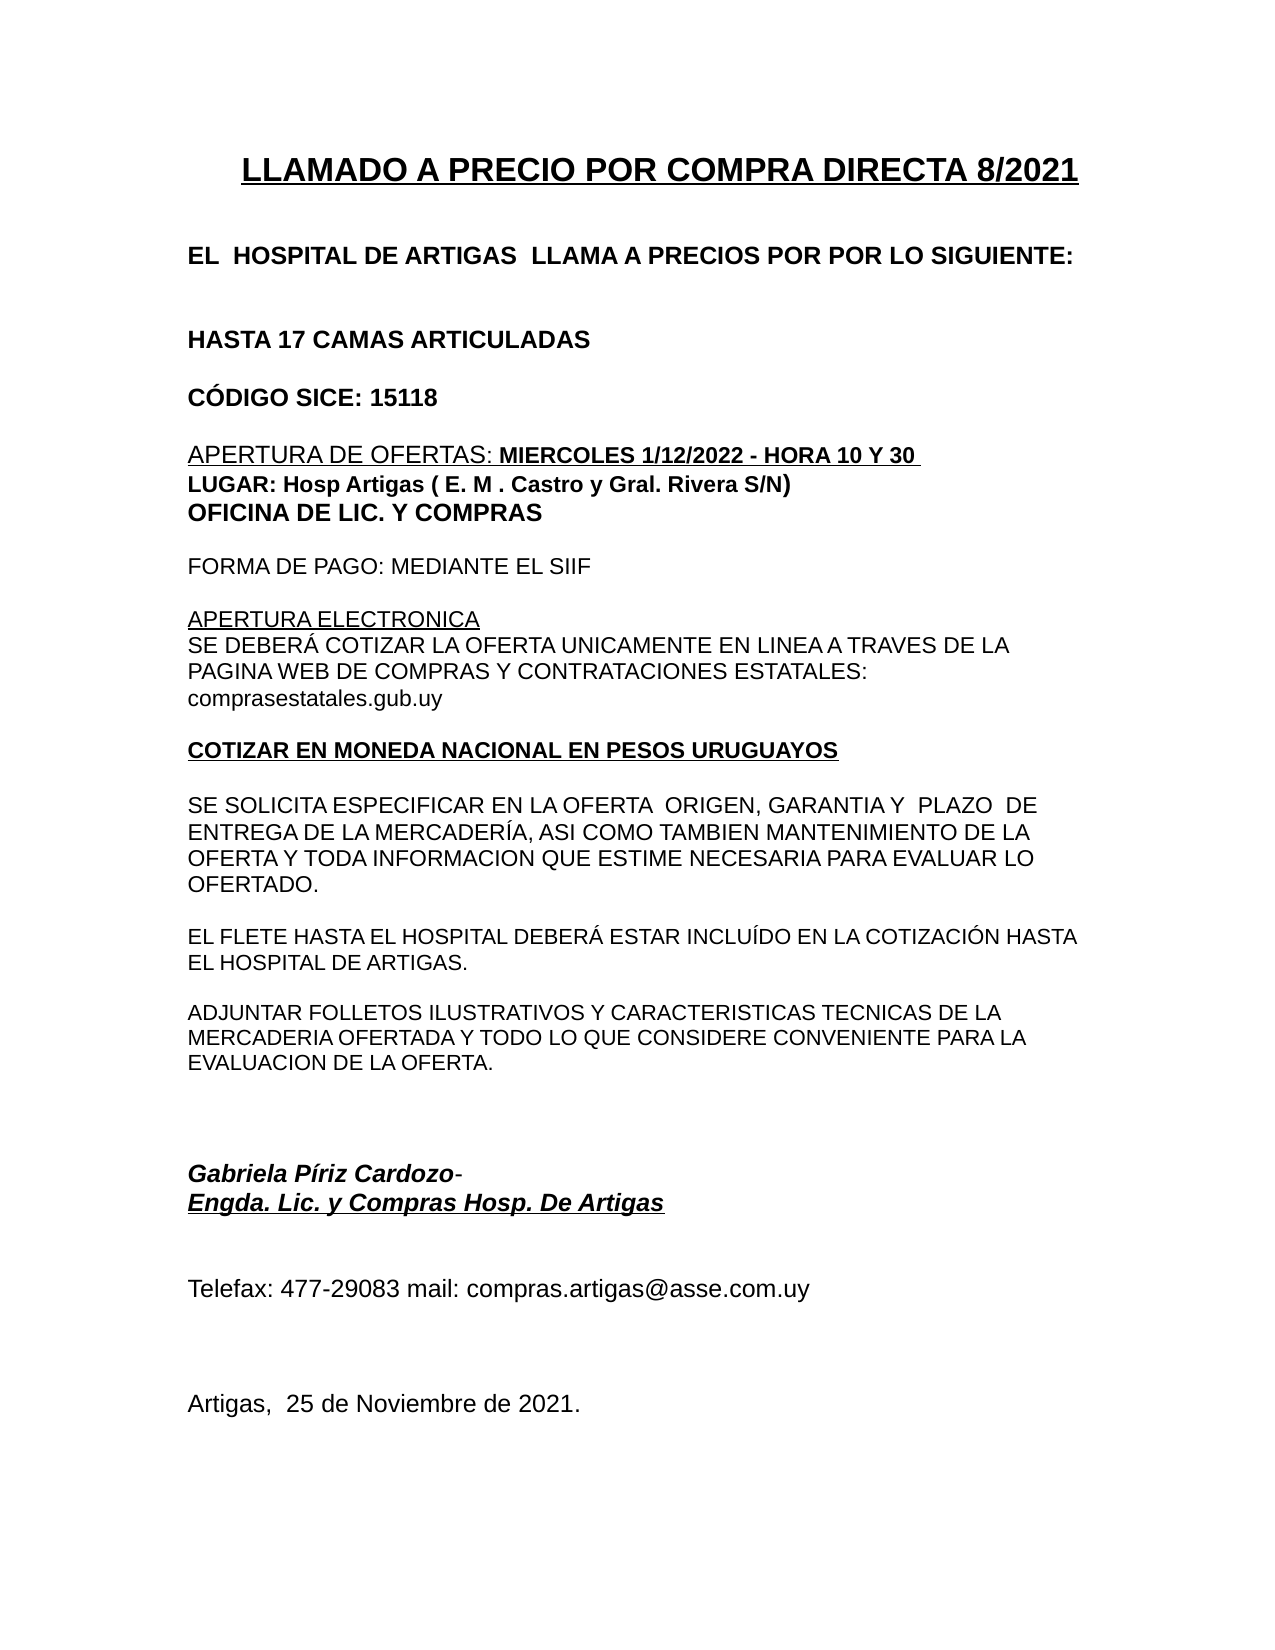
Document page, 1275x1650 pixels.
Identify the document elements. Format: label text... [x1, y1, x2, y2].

text CÓDIGO SICE: 15118 [187, 383, 1087, 411]
text Telefax: 477-29083 mail: compras.artigas@asse.com.uy [187, 1274, 1087, 1303]
text ADJUNTAR FOLLETOS ILUSTRATIVOS Y CARACTERISTICAS TECNICAS DE LA MERCADERIA OFERTADA Y TODO LO QUE CONSIDERE CONVENIENTE PARA LA EVALUACION DE LA OFERTA. [187, 1000, 1087, 1075]
text COTIZAR EN MONEDA NACIONAL EN PESOS URUGUAYOS [187, 737, 1087, 764]
text APERTURA ELECTRONICA [187, 606, 1087, 632]
text OFICINA DE LIC. Y COMPRAS [187, 498, 1087, 526]
text Artigas, 25 de Noviembre de 2021. [187, 1389, 1087, 1418]
text HASTA 17 CAMAS ARTICULADAS [187, 325, 1087, 354]
text LUGAR: Hosp Artigas ( E. M . Castro y Gral. Rivera S/N) [187, 469, 1087, 498]
text LLAMADO A PRECIO POR COMPRA DIRECTA 8/2021 [187, 150, 1087, 188]
text SE SOLICITA ESPECIFICAR EN LA OFERTA ORIGEN, GARANTIA Y PLAZO DE ENTREGA DE LA MERCADERÍA, ASI COMO TAMBIEN MANTENIMIENTO DE LA OFERTA Y TODA INFORMACION QUE ESTIME NECESARIA PARA EVALUAR LO OFERTADO. [187, 792, 1087, 898]
text EL HOSPITAL DE ARTIGAS LLAMA A PRECIOS POR POR LO SIGUIENTE: [187, 241, 1087, 270]
text FORMA DE PAGO: MEDIANTE EL SIIF [187, 553, 1087, 579]
text APERTURA DE OFERTAS: MIERCOLES 1/12/2022 - HORA 10 Y 30 [187, 440, 1087, 469]
text EL FLETE HASTA EL HOSPITAL DEBERÁ ESTAR INCLUÍDO EN LA COTIZACIÓN HASTA EL HOSPITAL DE ARTIGAS. [187, 924, 1087, 974]
text Engda. Lic. y Compras Hosp. De Artigas [187, 1188, 1087, 1217]
text Gabriela Píriz Cardozo- [187, 1159, 1087, 1188]
text SE DEBERÁ COTIZAR LA OFERTA UNICAMENTE EN LINEA A TRAVES DE LA PAGINA WEB DE COMPRAS Y CONTRATACIONES ESTATALES: comprasestatales.gub.uy [187, 632, 1087, 711]
